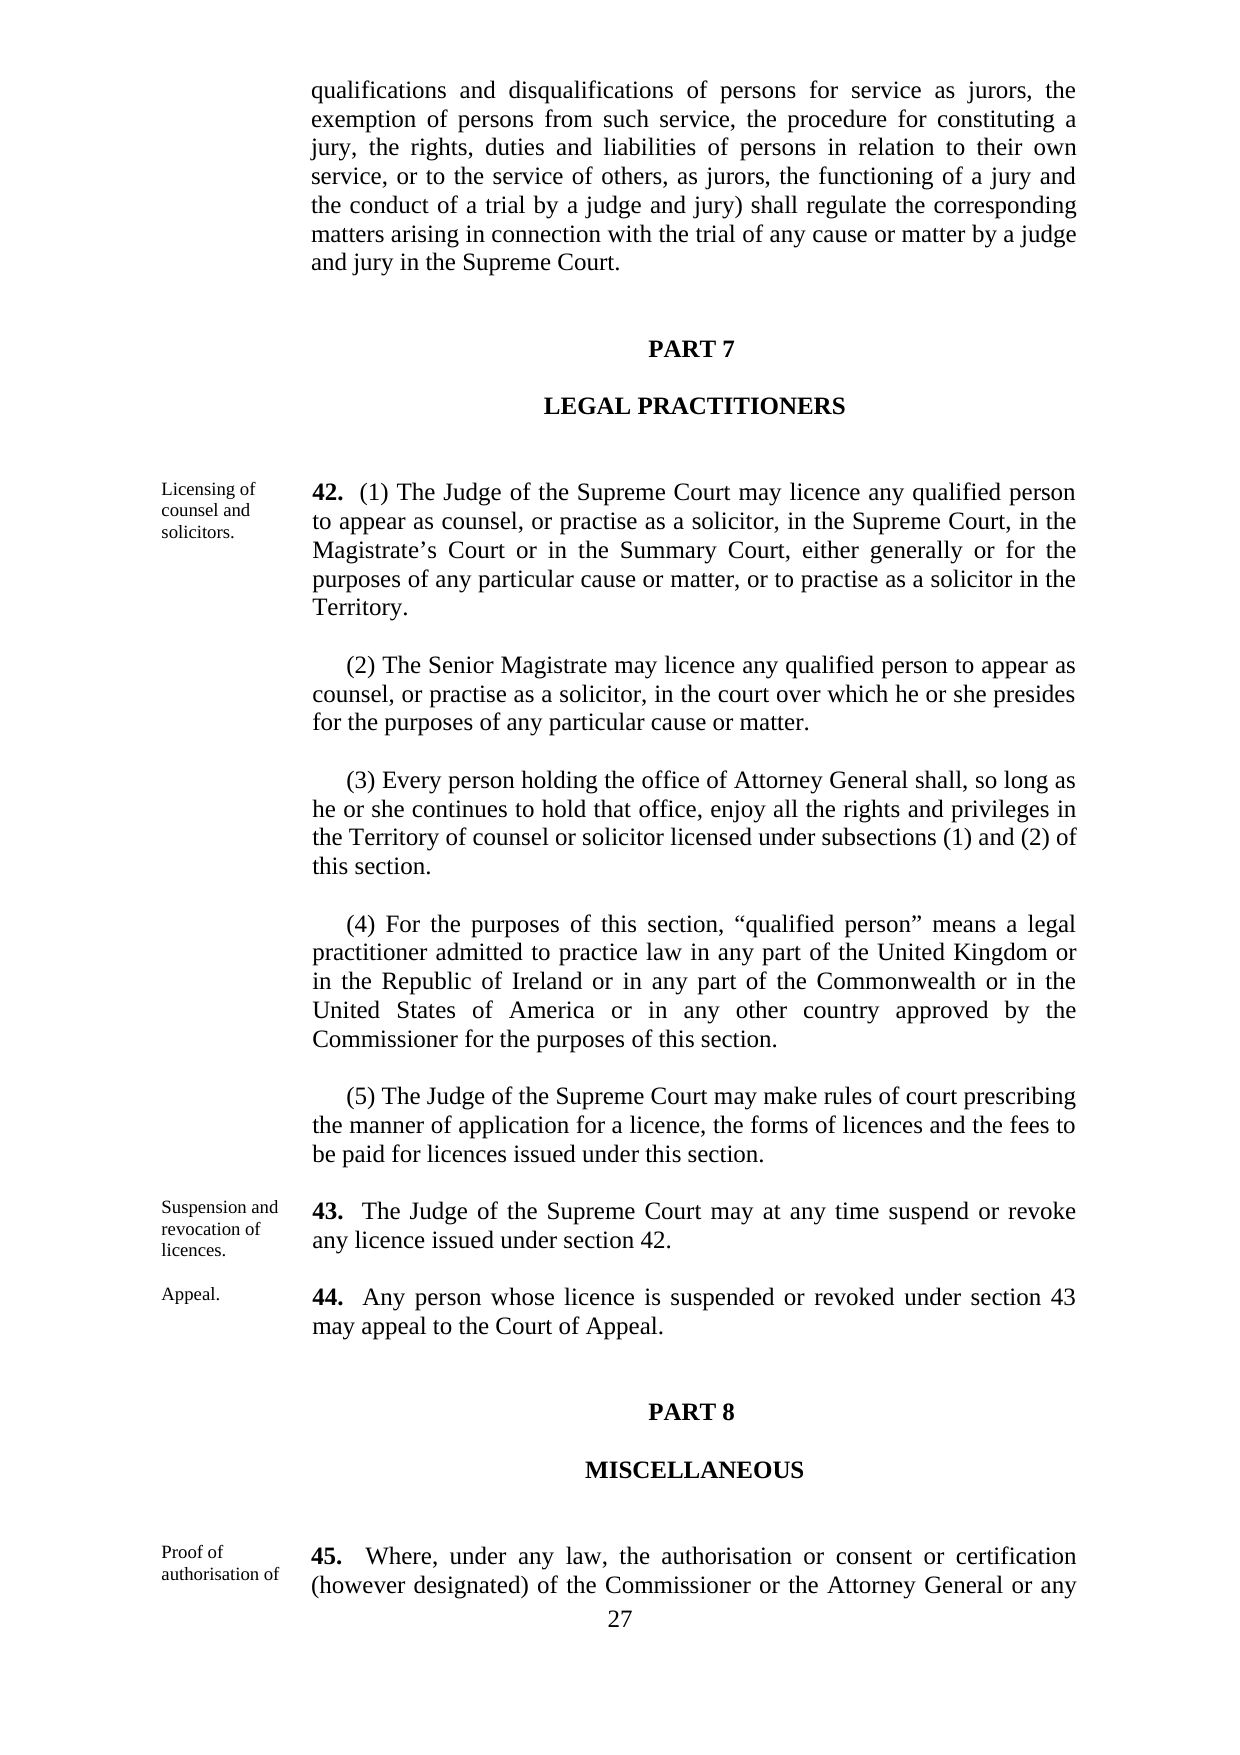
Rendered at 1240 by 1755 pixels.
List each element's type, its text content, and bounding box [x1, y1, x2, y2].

table_cell [150, 305, 301, 477]
table_cell 43. The Judge of the Supreme Court may at any time suspend or revoke any licence issued under section 42. [301, 1196, 1088, 1282]
table_cell 42. (1) The Judge of the Supreme Court may licence any qualified person to appear as counsel, or practise as a solicitor, in the Supreme Court, in the Magistrate’s Court or in the Summary Court, either generally or for the purposes of any particular cause or matter, or to practise as a solicitor in the Territory. (2) The Senior Magistrate may licence any qualified person to appear as counsel, or practise as a solicitor, in the court over which he or she presides for the purposes of any particular cause or matter. (3) Every person holding the office of Attorney General shall, so long as he or she continues to hold that office, enjoy all the rights and privileges in the Territory of counsel or solicitor licensed under subsections (1) and (2) of this section. (4) For the purposes of this section, “qualified person” means a legal practitioner admitted to practice law in any part of the United Kingdom or in the Republic of Ireland or in any part of the Commonwealth or in the United States of America or in any other country approved by the Commissioner for the purposes of this section. (5) The Judge of the Supreme Court may make rules of court prescribing the manner of application for a licence, the forms of licences and the fees to be paid for licences issued under this section. [301, 478, 1088, 1196]
table_cell Licensing of counsel and solicitors. [150, 478, 301, 1196]
table_cell PART 8 MISCELLANEOUS [301, 1369, 1088, 1541]
table_cell PART 7 LEGAL PRACTITIONERS [301, 305, 1088, 477]
table_cell Appeal. [150, 1283, 301, 1369]
table_cell 44. Any person whose licence is suspended or revoked under section 43 may appeal to the Court of Appeal. [301, 1283, 1088, 1369]
table_cell [150, 75, 301, 305]
table_cell Suspension and revocation of licences. [150, 1196, 301, 1282]
table_cell Proof of authorisation of [150, 1541, 301, 1604]
table_cell qualifications and disqualifications of persons for service as jurors, the exemption of persons from such service, the procedure for constituting a jury, the rights, duties and liabilities of persons in relation to their own service, or to the service of others, as jurors, the functioning of a jury and the conduct of a trial by a judge and jury) shall regulate the corresponding matters arising in connection with the trial of any cause or matter by a judge and jury in the Supreme Court. [301, 75, 1088, 305]
table_cell 45. Where, under any law, the authorisation or consent or certification (however designated) of the Commissioner or the Attorney General or any [301, 1541, 1088, 1604]
table_cell [150, 1369, 301, 1541]
